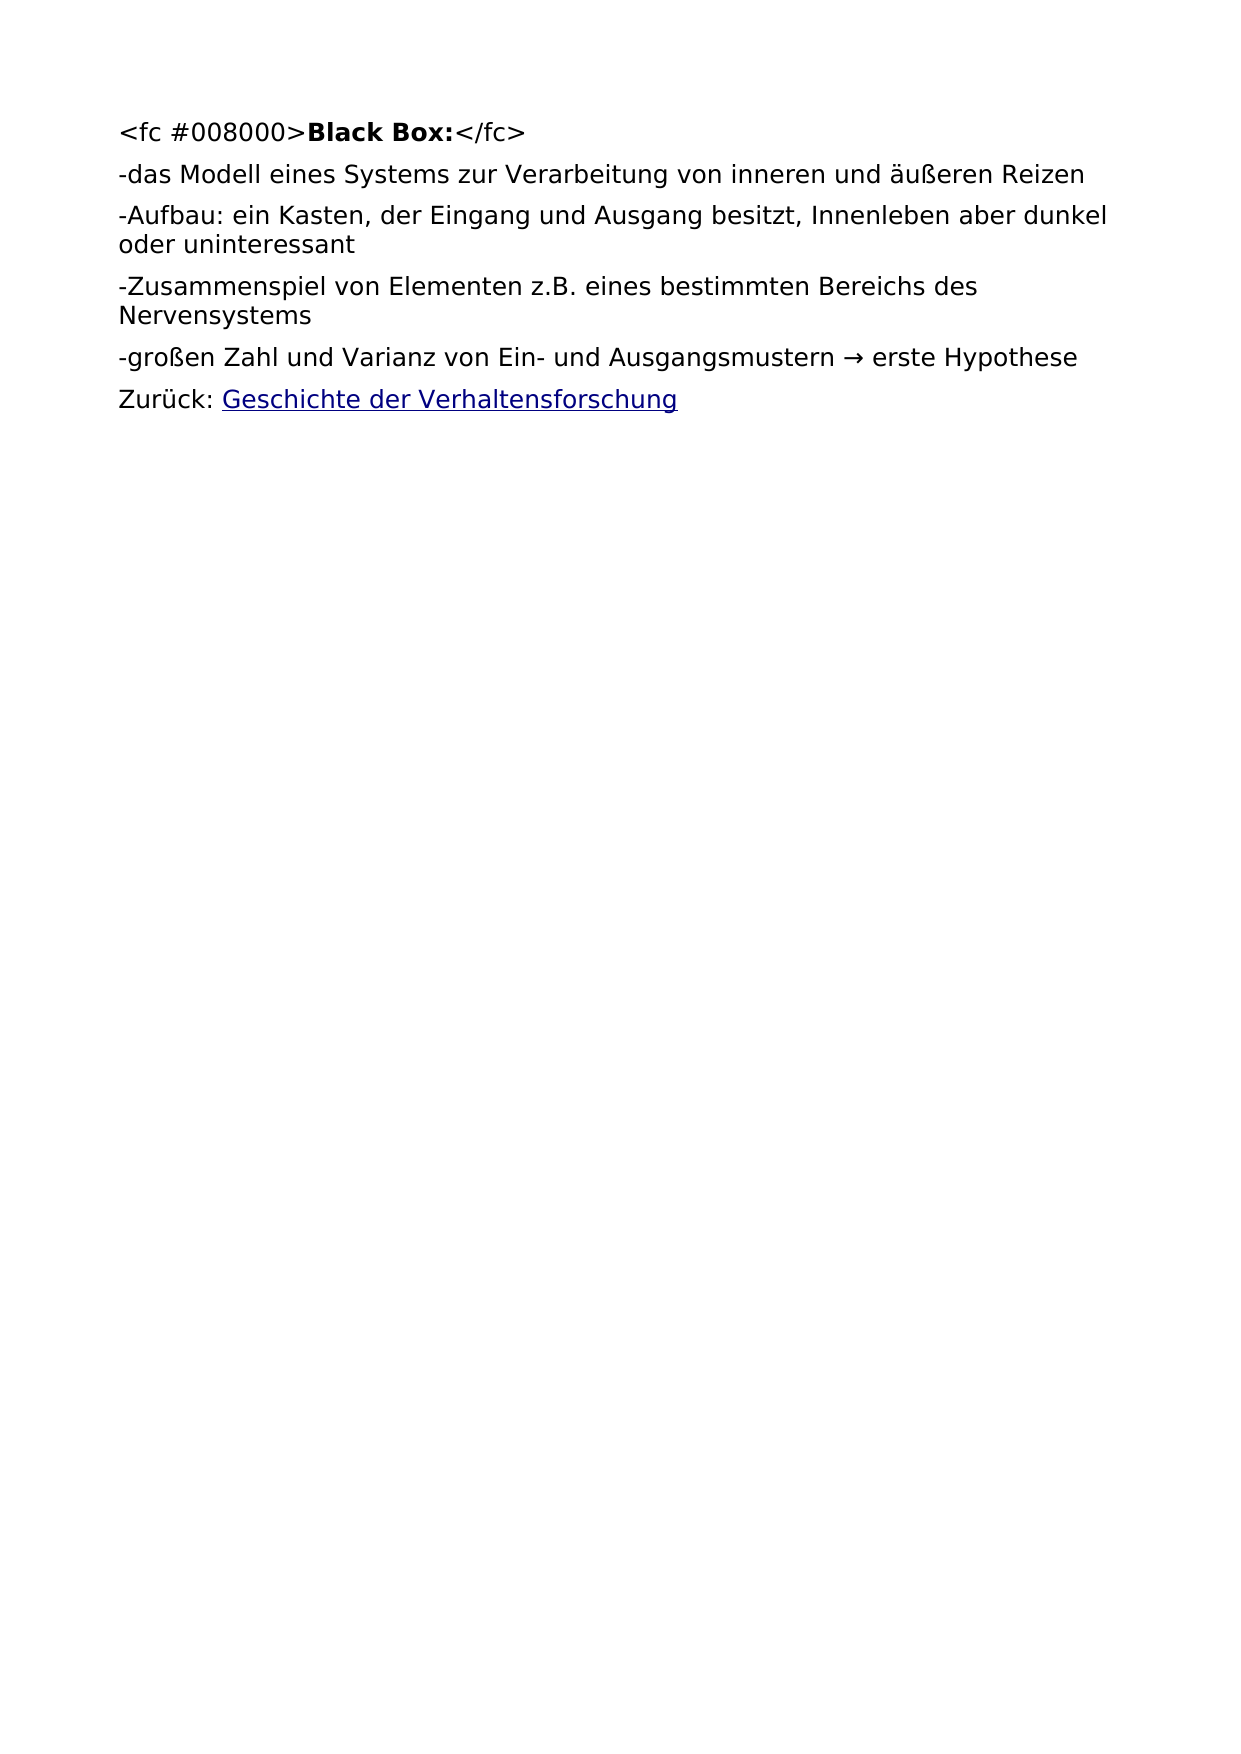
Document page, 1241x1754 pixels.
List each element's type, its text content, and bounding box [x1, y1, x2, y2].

text Zurück: Geschichte der Verhaltensforschung [118, 385, 1122, 414]
text -das Modell eines Systems zur Verarbeitung von inneren und äußeren Reizen [118, 160, 1122, 189]
text <fc #008000>Black Box:</fc> [118, 118, 1122, 147]
text -Zusammenspiel von Elementen z.B. eines bestimmten Bereichs des Nervensystems [118, 272, 1122, 331]
text -großen Zahl und Varianz von Ein- und Ausgangsmustern → erste Hypothese [118, 343, 1122, 372]
text -Aufbau: ein Kasten, der Eingang und Ausgang besitzt, Innenleben aber dunkel oder uninteressant [118, 201, 1122, 260]
